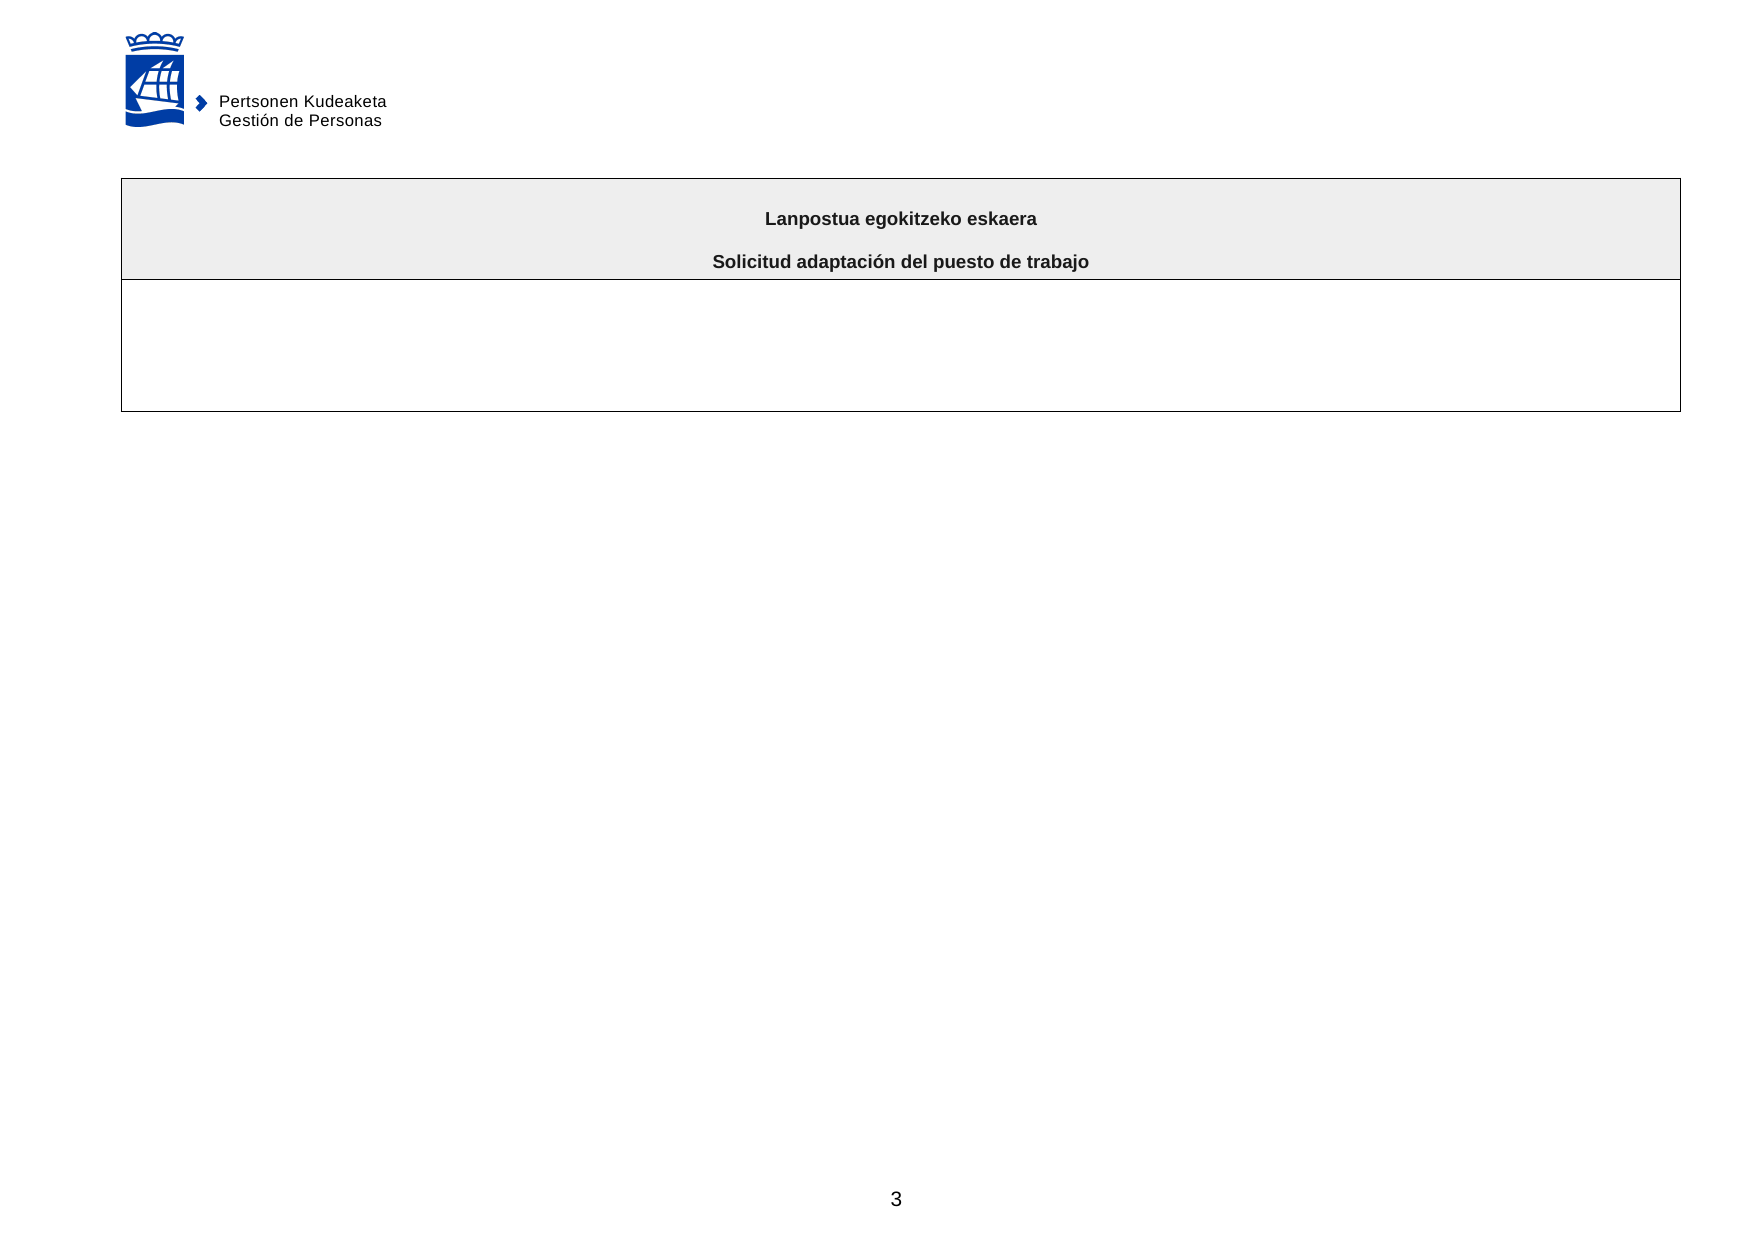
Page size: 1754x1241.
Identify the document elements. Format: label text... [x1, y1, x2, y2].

picture [195, 95, 208, 112]
table_cell [122, 280, 1680, 411]
table_header Lanpostua egokitzeko eskaera Solicitud adaptación del puesto de trabajo [122, 179, 1680, 279]
picture [125, 32, 184, 127]
